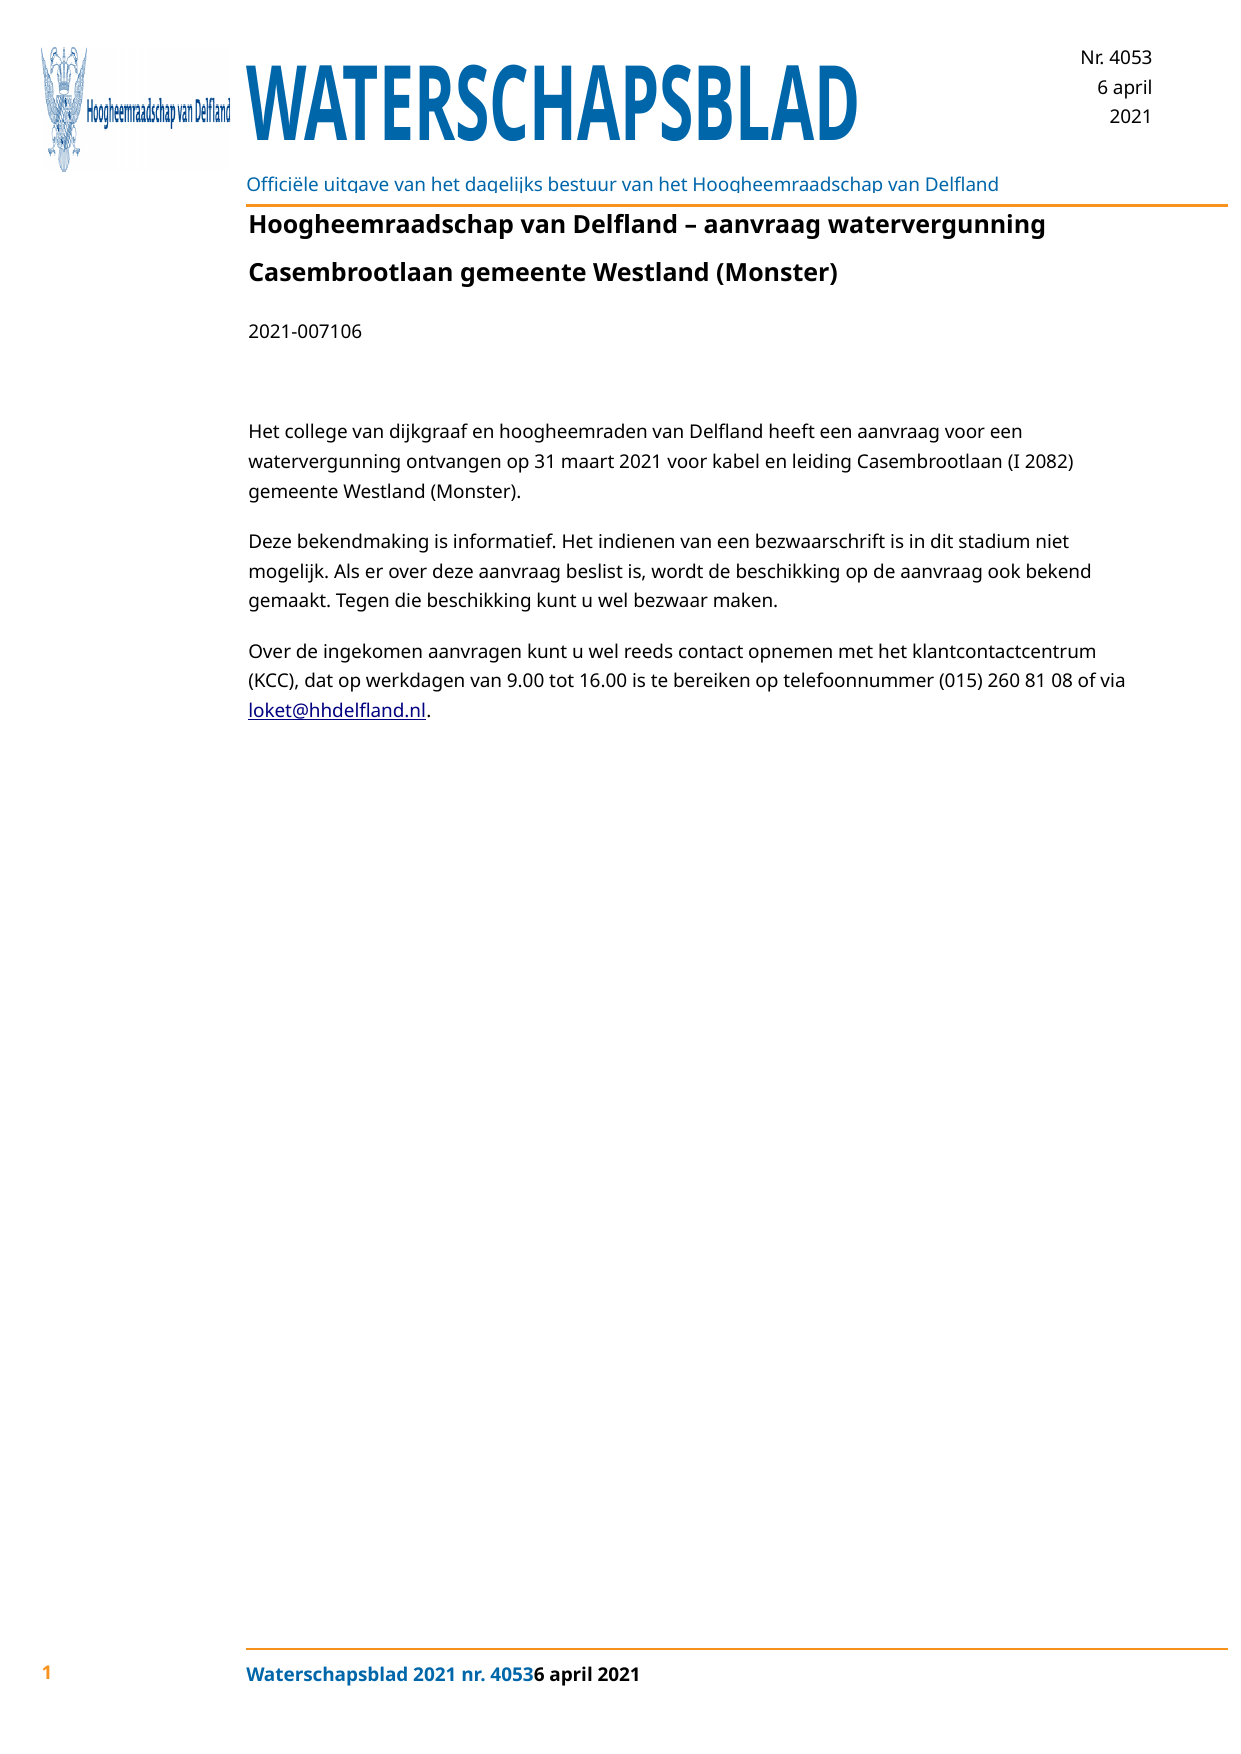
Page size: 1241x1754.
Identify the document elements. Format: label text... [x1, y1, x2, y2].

text Het college van dijkgraaf en hoogheemraden van Delfland heeft een aanvraag voor een watervergunning ontvangen op 31 maart 2021 voor kabel en leiding Casembrootlaan (I 2082) gemeente Westland (Monster). [248, 419, 1152, 504]
picture [41, 47, 231, 172]
text 2021-007106 [248, 318, 1152, 344]
text Hoogheemraadschap van Delfland – aanvraag watervergunning Casembrootlaan gemeente Westland (Monster) [248, 207, 1152, 288]
text Deze bekendmaking is informatief. Het indienen van een bezwaarschrift is in dit stadium niet mogelijk. Als er over deze aanvraag beslist is, wordt de beschikking op de aanvraag ook bekend gemaakt. Tegen die beschikking kunt u wel bezwaar maken. [248, 528, 1152, 613]
text Over de ingekomen aanvragen kunt u wel reeds contact opnemen met het klantcontactcentrum (KCC), dat op werkdagen van 9.00 tot 16.00 is te bereiken op telefoonnummer (015) 260 81 08 of via loket@hhdelfland.nl. [248, 638, 1152, 723]
